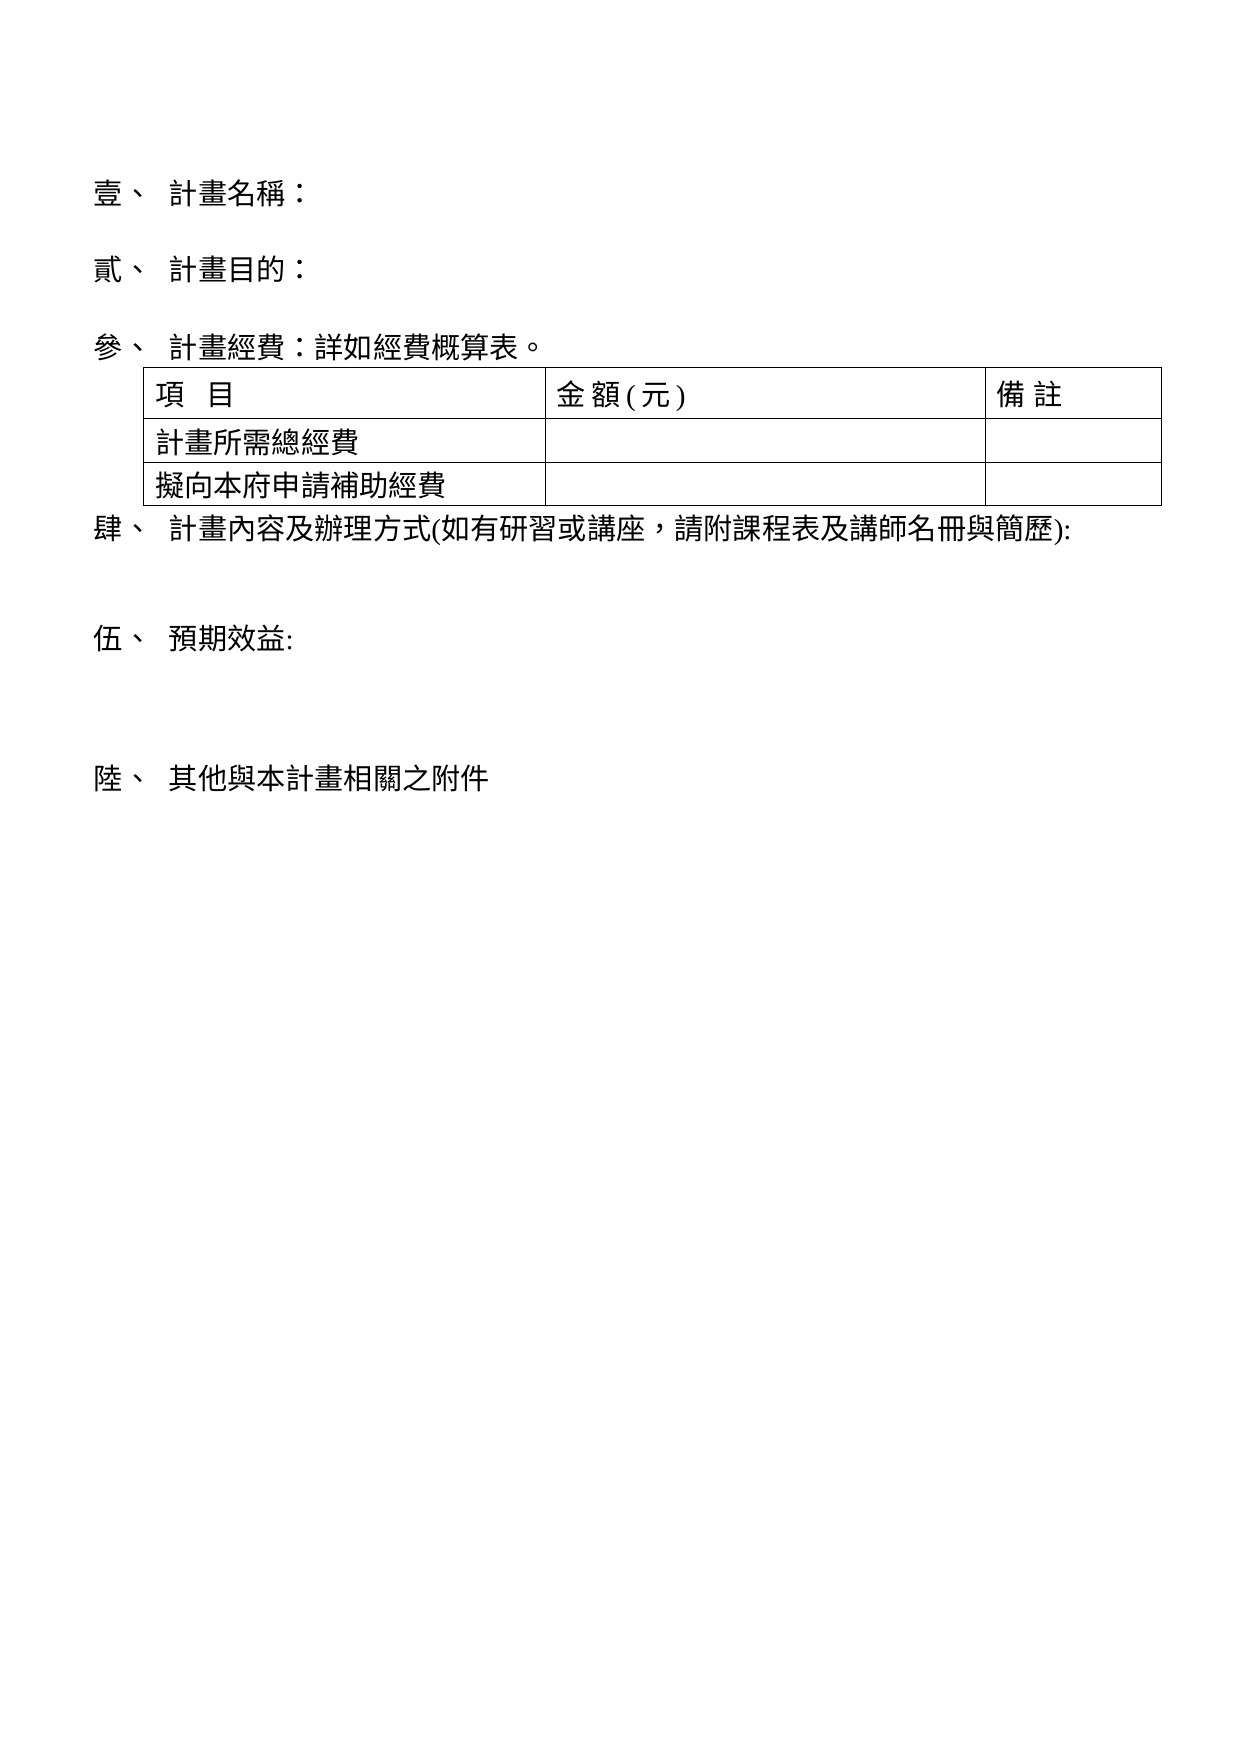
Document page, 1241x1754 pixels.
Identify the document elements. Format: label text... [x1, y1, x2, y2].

table_cell [986, 419, 1161, 462]
list 計畫目的： [94, 247, 1162, 289]
list 計畫內容及辦理方式(如有研習或講座，請附課程表及講師名冊與簡歷): [94, 506, 1162, 548]
table_header 備註 [986, 368, 1161, 418]
table_cell 擬向本府申請補助經費 [144, 463, 545, 505]
table_cell 計畫所需總經費 [144, 419, 545, 462]
list 預期效益: [94, 615, 1162, 658]
table_cell [546, 463, 985, 505]
list 計畫名稱： [94, 171, 1162, 213]
list 計畫經費：詳如經費概算表。 [94, 324, 1162, 367]
table_header 金額(元) [546, 368, 985, 418]
table_cell [546, 419, 985, 462]
list 其他與本計畫相關之附件 [94, 756, 1162, 798]
table_cell [986, 463, 1161, 505]
table_header 項目 [144, 368, 545, 418]
